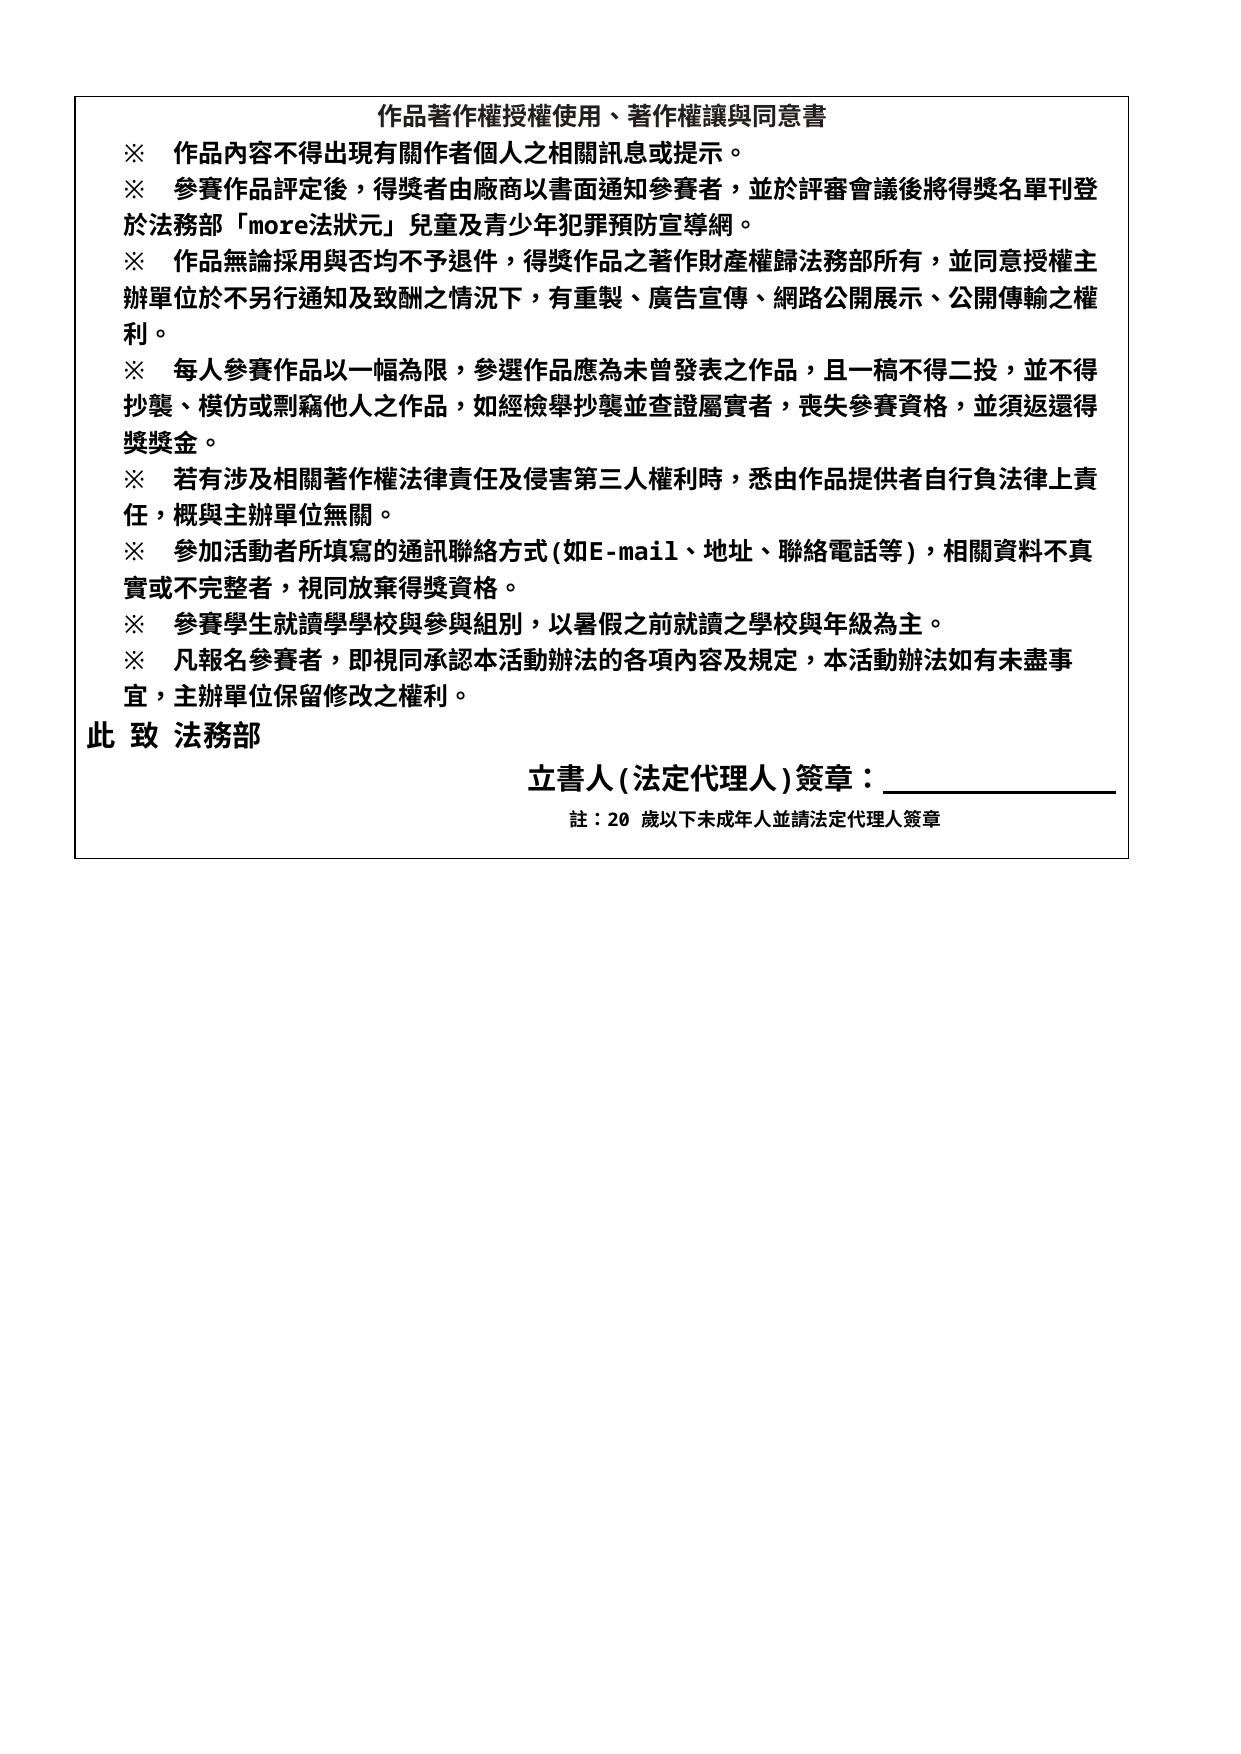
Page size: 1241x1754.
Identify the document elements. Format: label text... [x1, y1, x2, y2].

table_cell 作品著作權授權使用、著作權讓與同意書 作品內容不得出現有關作者個人之相關訊息或提示。 參賽作品評定後，得獎者由廠商以書面通知參賽者，並於評審會議後將得獎名單刊登於法務部「more法狀元」兒童及青少年犯罪預防宣導網。 作品無論採用與否均不予退件，得獎作品之著作財產權歸法務部所有，並同意授權主辦單位於不另行通知及致酬之情況下，有重製、廣告宣傳、網路公開展示、公開傳輸之權利。 每人參賽作品以一幅為限，參選作品應為未曾發表之作品，且一稿不得二投，並不得抄襲、模仿或剽竊他人之作品，如經檢舉抄襲並查證屬實者，喪失參賽資格，並須返還得獎獎金。 若有涉及相關著作權法律責任及侵害第三人權利時，悉由作品提供者自行負法律上責任，概與主辦單位無關。 參加活動者所填寫的通訊聯絡方式(如E-mail、地址、聯絡電話等)，相關資料不真實或不完整者，視同放棄得獎資格。 參賽學生就讀學學校與參與組別，以暑假之前就讀之學校與年級為主。 凡報名參賽者，即視同承認本活動辦法的各項內容及規定，本活動辦法如有未盡事宜，主辦單位保留修改之權利。 此 致 法務部 立書人(法定代理人)簽章： 註：20 歲以下未成年人並請法定代理人簽章 [76, 97, 1128, 857]
